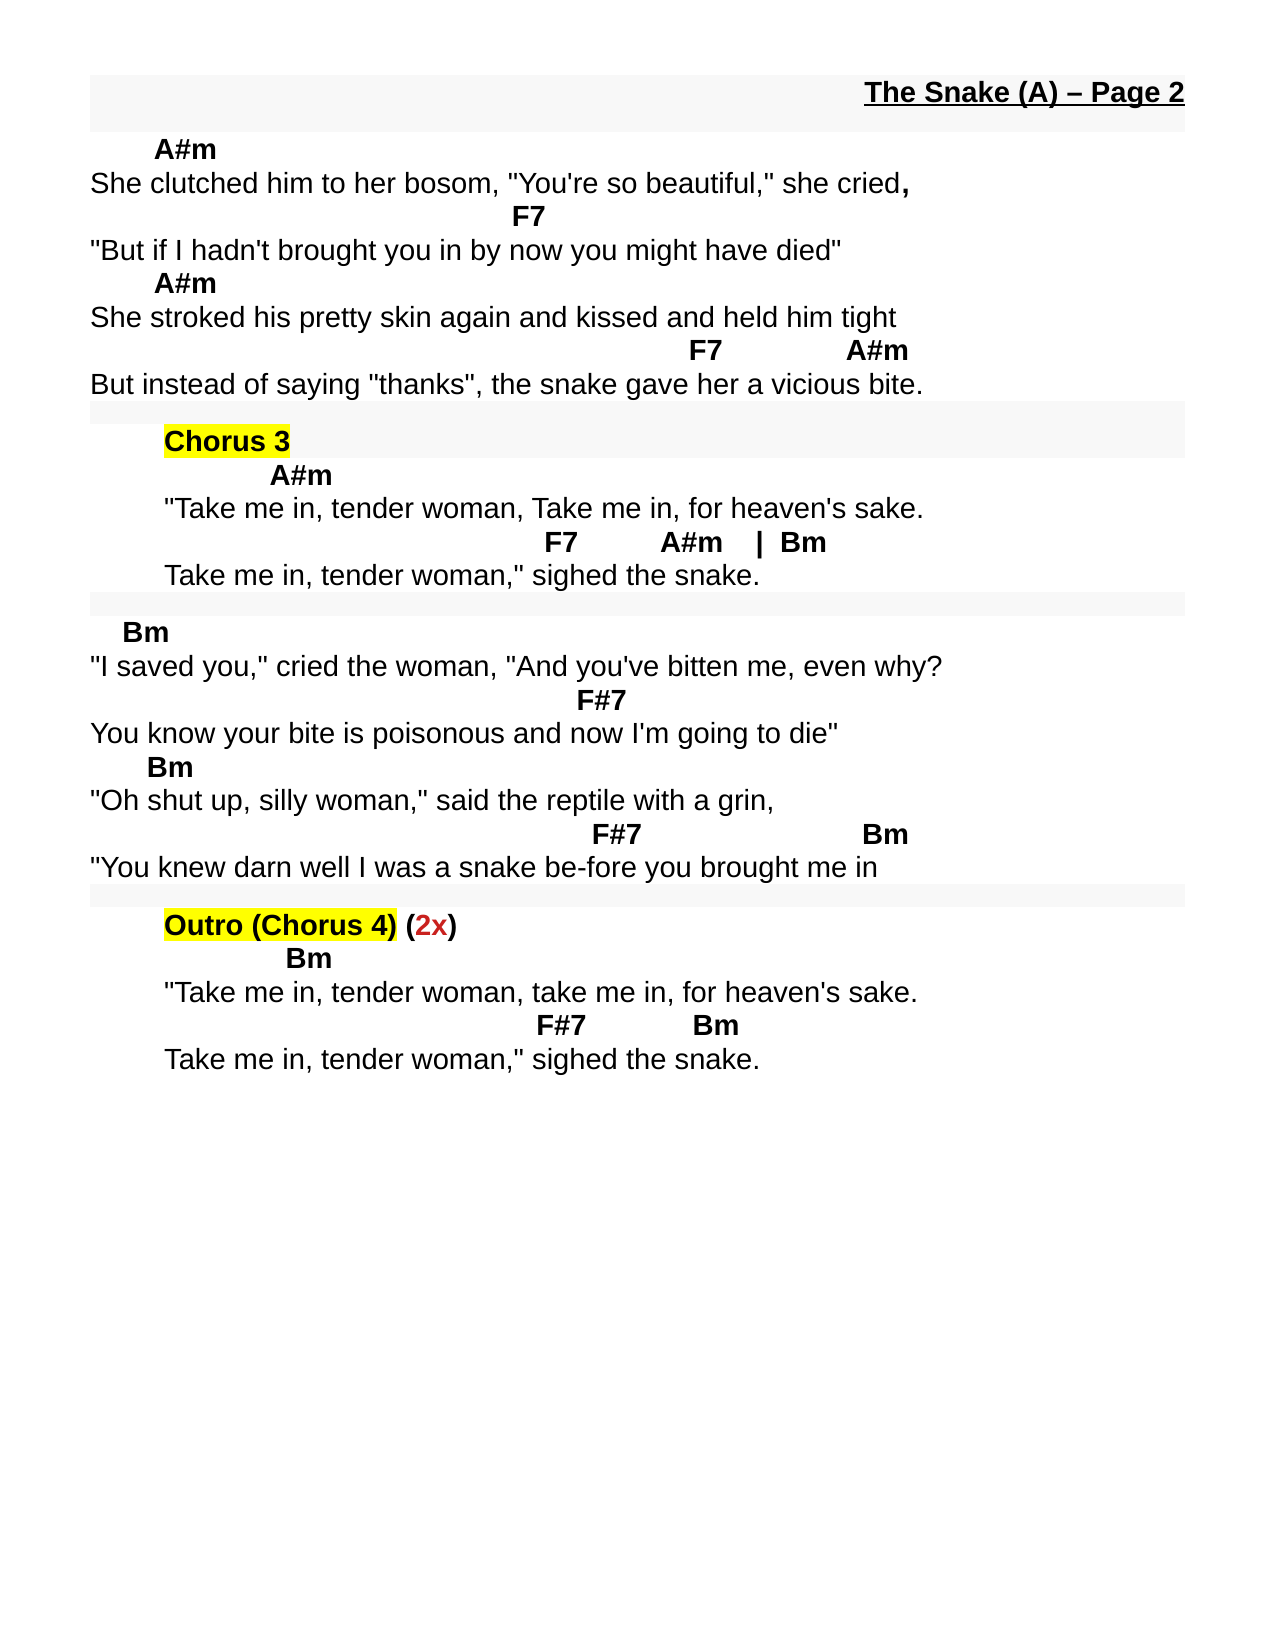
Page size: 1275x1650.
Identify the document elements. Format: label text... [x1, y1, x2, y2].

text The Snake (A) – Page 2 [90, 75, 1185, 108]
text Bm [164, 941, 1185, 974]
text F7 [90, 199, 1185, 233]
text F#7 Bm [90, 817, 1185, 850]
text Bm [90, 750, 1185, 783]
text "You knew darn well I was a snake be-fore you brought me in [90, 850, 1185, 884]
text She stroked his pretty skin again and kissed and held him tight [90, 300, 1185, 333]
text She clutched him to her bosom, "You're so beautiful," she cried, [90, 166, 1185, 199]
text A#m [164, 458, 1185, 491]
text "Oh shut up, silly woman," said the reptile with a grin, [90, 783, 1185, 817]
text But instead of saying "thanks", the snake gave her a vicious bite. [90, 367, 1185, 401]
text F7 A#m | Bm [164, 525, 1185, 558]
text "But if I hadn't brought you in by now you might have died" [90, 233, 1185, 266]
text Take me in, tender woman," sighed the snake. [164, 1042, 1185, 1075]
text You know your bite is poisonous and now I'm going to die" [90, 716, 1185, 750]
text Take me in, tender woman," sighed the snake. [164, 558, 1185, 592]
text F7 A#m [90, 333, 1185, 367]
text Bm [90, 616, 1185, 649]
text A#m [90, 132, 1185, 166]
text F#7 [90, 683, 1185, 716]
text A#m [90, 266, 1185, 300]
text F#7 Bm [164, 1008, 1185, 1042]
text Outro (Chorus 4) (2x) [164, 907, 1185, 941]
text Chorus 3 [164, 424, 1185, 458]
text "I saved you," cried the woman, "And you've bitten me, even why? [90, 649, 1185, 683]
text "Take me in, tender woman, take me in, for heaven's sake. [164, 974, 1185, 1008]
text "Take me in, tender woman, Take me in, for heaven's sake. [164, 491, 1185, 525]
